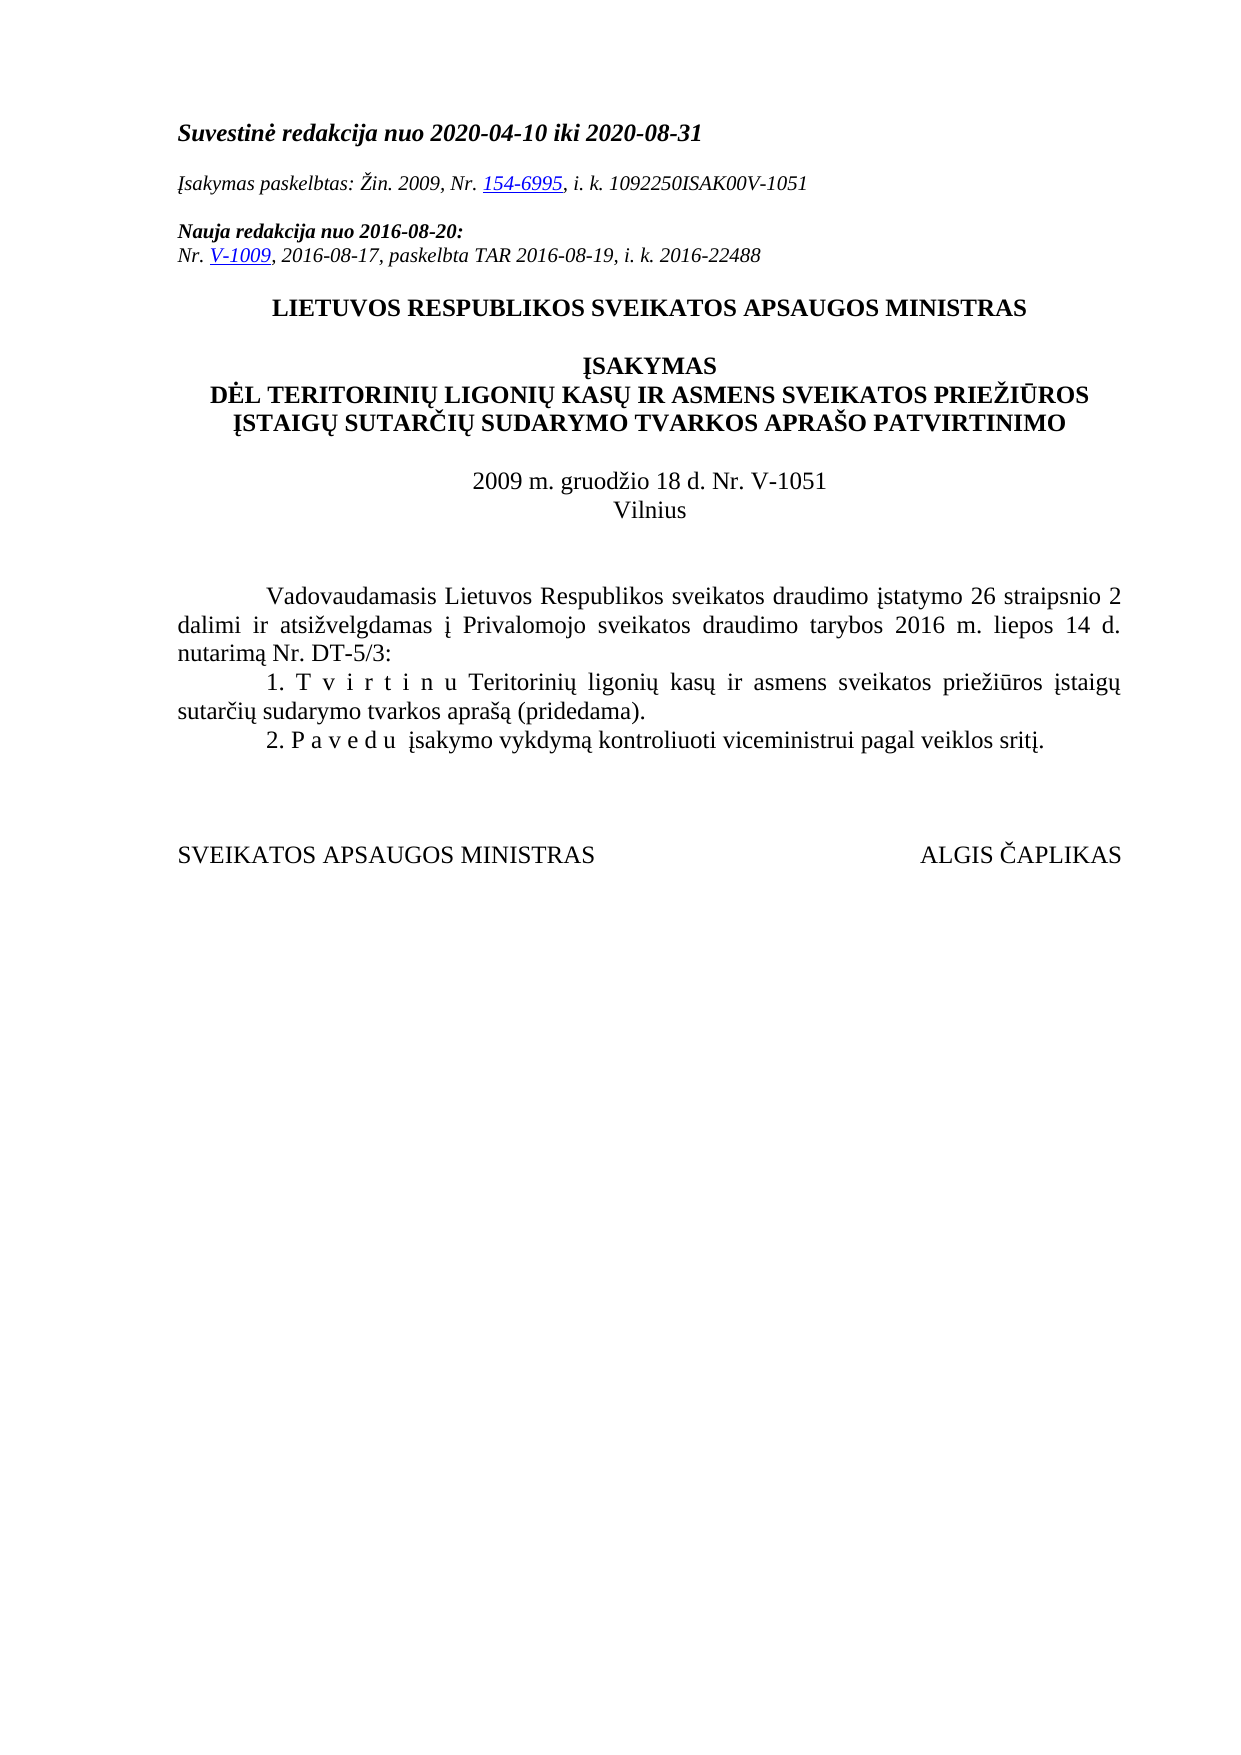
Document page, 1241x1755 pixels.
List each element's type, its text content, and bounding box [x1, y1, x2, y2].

text 2. P a v e d u įsakymo vykdymą kontroliuoti viceministrui pagal veiklos sritį. [177, 725, 1122, 753]
text Vilnius [177, 495, 1122, 523]
text SVEIKATOS APSAUGOS MINISTRAS ALGIS ČAPLIKAS [177, 840, 1122, 868]
text Vadovaudamasis Lietuvos Respublikos sveikatos draudimo įstatymo 26 straipsnio 2 dalimi ir atsižvelgdamas į Privalomojo sveikatos draudimo tarybos 2016 m. liepos 14 d. nutarimą Nr. DT-5/3: [177, 581, 1122, 667]
text Įsakymas paskelbtas: Žin. 2009, Nr. 154-6995, i. k. 1092250ISAK00V-1051 [177, 171, 1122, 195]
text DĖL TERITORINIŲ LIGONIŲ KASŲ IR ASMENS SVEIKATOS PRIEŽIŪROS ĮSTAIGŲ SUTARČIŲ SUDARYMO TVARKOS APRAŠO PATVIRTINIMO [177, 380, 1122, 437]
text Nauja redakcija nuo 2016-08-20: [177, 219, 1122, 243]
text Suvestinė redakcija nuo 2020-04-10 iki 2020-08-31 [177, 118, 1122, 147]
text LIETUVOS RESPUBLIKOS SVEIKATOS APSAUGOS MINISTRAS [177, 293, 1122, 322]
text 1. T v i r t i n u Teritorinių ligonių kasų ir asmens sveikatos priežiūros įstaigų sutarčių sudarymo tvarkos aprašą (pridedama). [177, 667, 1122, 725]
text 2009 m. gruodžio 18 d. Nr. V-1051 [177, 466, 1122, 495]
text Nr. V-1009, 2016-08-17, paskelbta TAR 2016-08-19, i. k. 2016-22488 [177, 243, 1122, 267]
text ĮSAKYMAS [177, 351, 1122, 380]
